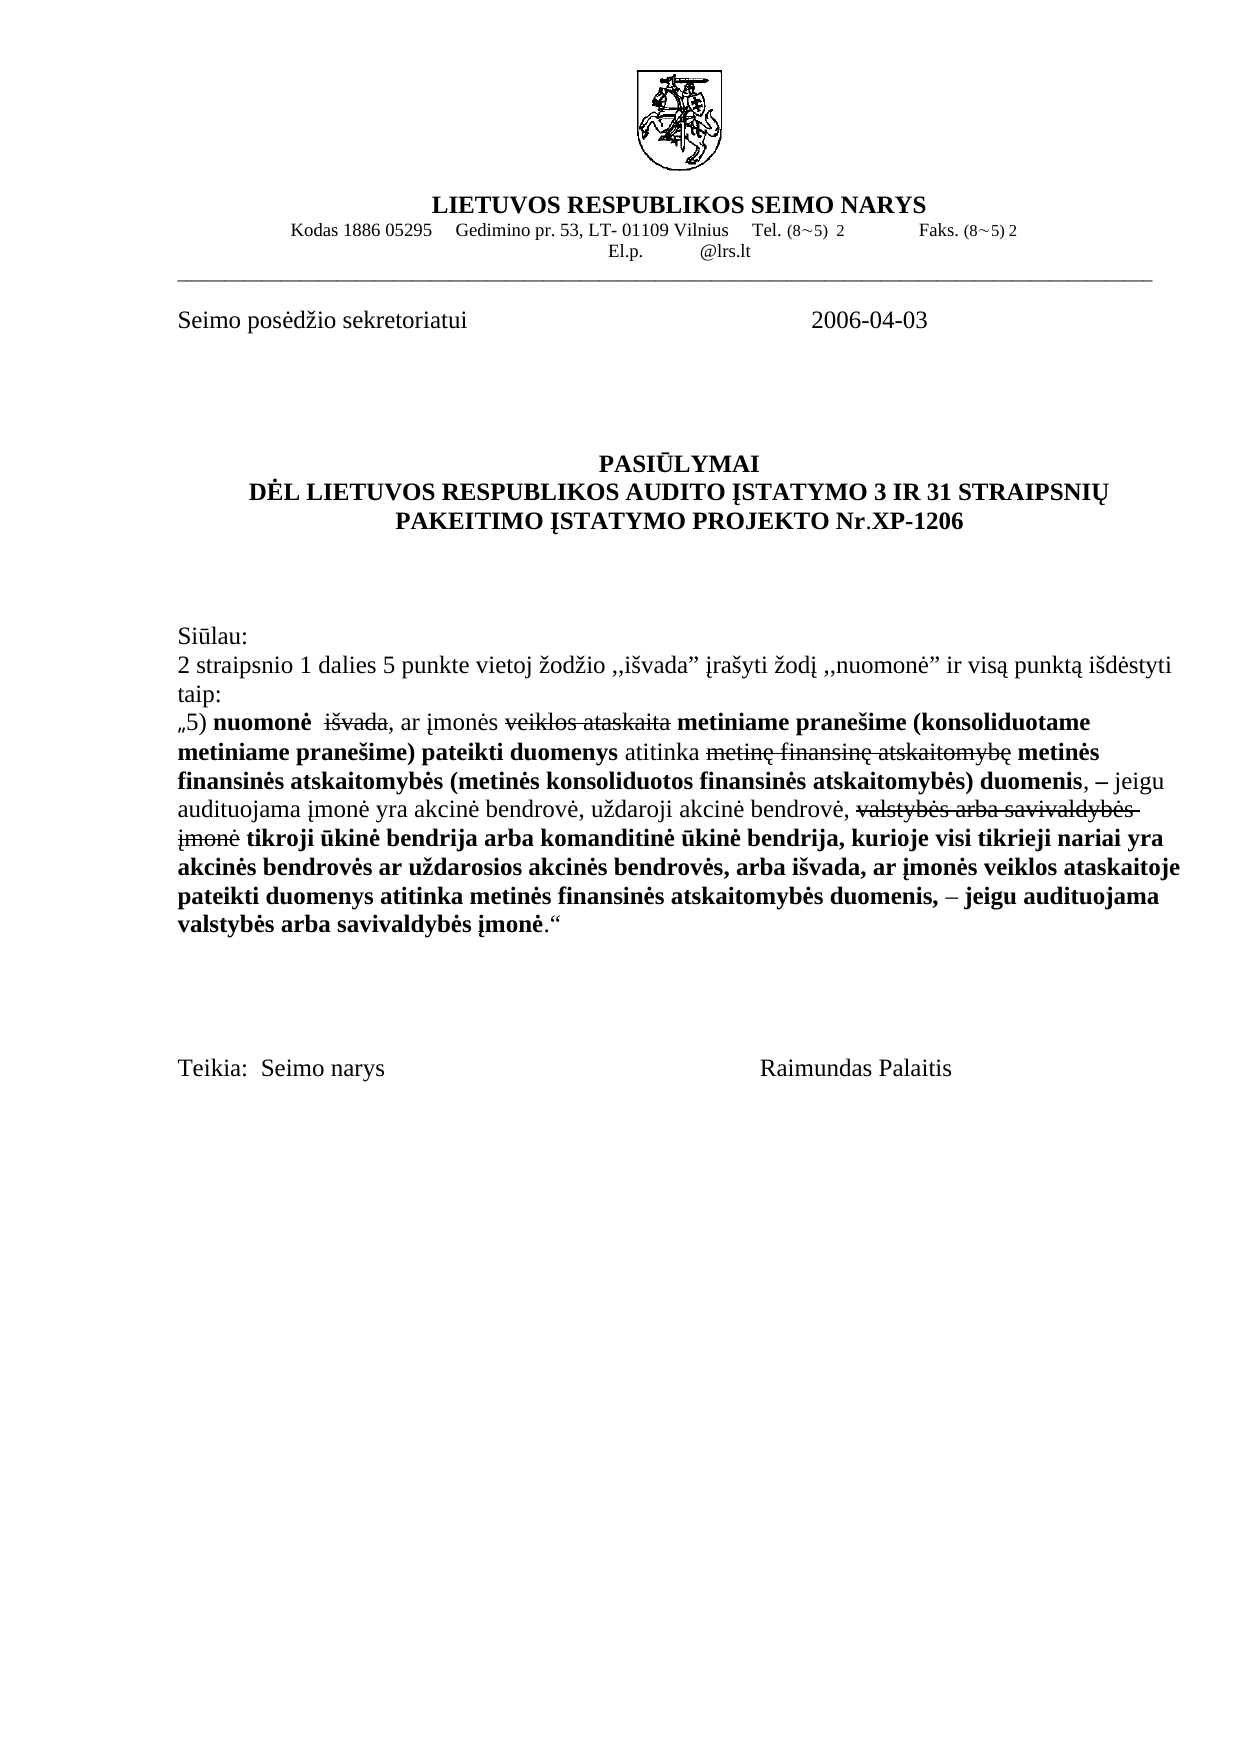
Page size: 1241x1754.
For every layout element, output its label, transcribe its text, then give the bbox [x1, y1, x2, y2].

text LIETUVOS RESPUBLIKOS SEIMO NARYS [177, 190, 1181, 219]
text Teikia: Seimo narys Raimundas Palaitis [177, 1053, 1181, 1082]
text Siūlau: [177, 621, 1181, 650]
text Kodas 1886 05295 Gedimino pr. 53, LT- 01109 Vilnius Tel. (85) 2 Faks. (85) 2 [177, 219, 1181, 240]
text DĖL LIETUVOS RESPUBLIKOS AUDITO ĮSTATYMO 3 IR 31 STRAIPSNIŲ [177, 477, 1181, 506]
text 2 straipsnio 1 dalies 5 punkte vietoj žodžio ,,išvada” įrašyti žodį ,,nuomonė” ir visą punktą išdėstyti taip: [177, 650, 1181, 707]
text ________________________________________________________________________________________________________ [177, 262, 1181, 283]
text PAKEITIMO ĮSTATYMO PROJEKTO Nr.XP-1206 [177, 506, 1181, 535]
text PASIŪLYMAI [177, 449, 1181, 477]
text „5) nuomonė išvada, ar įmonės veiklos ataskaita metiniame pranešime (konsoliduotame metiniame pranešime) pateikti duomenys atitinka metinę finansinę atskaitomybę metinės finansinės atskaitomybės (metinės konsoliduotos finansinės atskaitomybės) duomenis, – jeigu audituojama įmonė yra akcinė bendrovė, uždaroji akcinė bendrovė, valstybės arba savivaldybės įmonė tikroji ūkinė bendrija arba komanditinė ūkinė bendrija, kurioje visi tikrieji nariai yra akcinės bendrovės ar uždarosios akcinės bendrovės, arba išvada, ar įmonės veiklos ataskaitoje pateikti duomenys atitinka metinės finansinės atskaitomybės duomenis, – jeigu audituojama valstybės arba savivaldybės įmonė.“ [177, 707, 1181, 938]
text Seimo posėdžio sekretoriatui 2006-04-03 [177, 305, 1181, 334]
text El.p. @lrs.lt [177, 240, 1181, 262]
